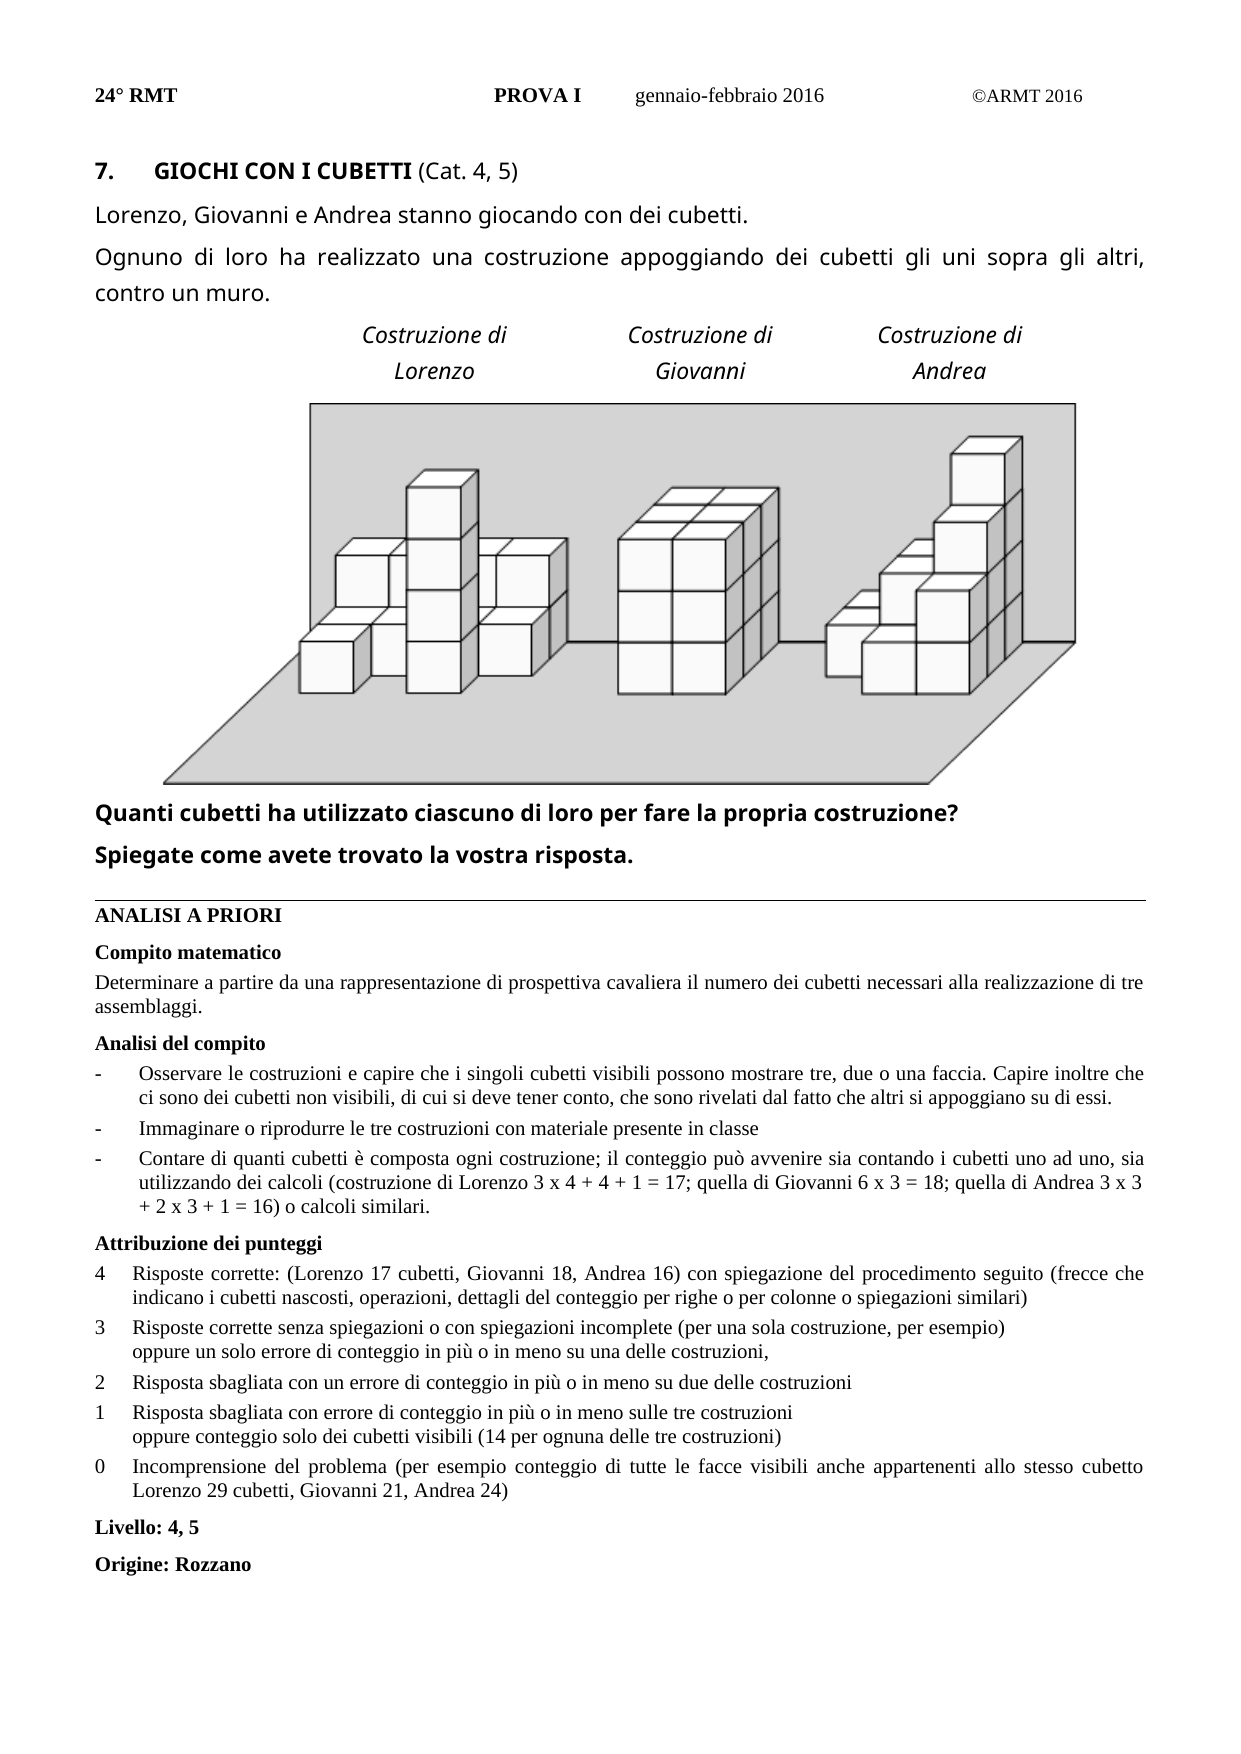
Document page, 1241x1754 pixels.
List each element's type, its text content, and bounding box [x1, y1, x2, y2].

text oppure un solo errore di conteggio in più o in meno su una delle costruzioni, [94, 1339, 1146, 1363]
text Spiegate come avete trovato la vostra risposta. [94, 839, 1146, 871]
text 4 Risposte corrette: (Lorenzo 17 cubetti, Giovanni 18, Andrea 16) con spiegazione del procedimento seguito (frecce che indicano i cubetti nascosti, operazioni, dettagli del conteggio per righe o per colonne o spiegazioni similari) [94, 1261, 1146, 1309]
text Quanti cubetti ha utilizzato ciascuno di loro per fare la propria costruzione? [94, 797, 1146, 828]
text Lorenzo, Giovanni e Andrea stanno giocando con dei cubetti. [94, 199, 1146, 230]
text Analisi a priori [94, 901, 1146, 927]
text Determinare a partire da una rappresentazione di prospettiva cavaliera il numero dei cubetti necessari alla realizzazione di tre assemblaggi. [94, 970, 1146, 1018]
text - Immaginare o riprodurre le tre costruzioni con materiale presente in classe [94, 1116, 1146, 1139]
text Costruzione di Costruzione di Costruzione di [94, 319, 1146, 350]
picture [162, 403, 1078, 785]
text 1 Risposta sbagliata con errore di conteggio in più o in meno sulle tre costruzioni [94, 1400, 1146, 1424]
text Analisi del compito [94, 1031, 1146, 1055]
text 0 Incomprensione del problema (per esempio conteggio di tutte le facce visibili anche appartenenti allo stesso cubetto Lorenzo 29 cubetti, Giovanni 21, Andrea 24) [94, 1454, 1146, 1502]
text Ognuno di loro ha realizzato una costruzione appoggiando dei cubetti gli uni sopra gli altri, contro un muro. [94, 241, 1146, 308]
text Livello: 4, 5 [94, 1515, 1146, 1539]
text 3 Risposte corrette senza spiegazioni o con spiegazioni incomplete (per una sola costruzione, per esempio) [94, 1315, 1146, 1339]
text Attribuzione dei punteggi [94, 1231, 1146, 1254]
text Origine: Rozzano [94, 1551, 1146, 1576]
text - Osservare le costruzioni e capire che i singoli cubetti visibili possono mostrare tre, due o una faccia. Capire inoltre che ci sono dei cubetti non visibili, di cui si deve tener conto, che sono rivelati dal fatto che altri si appoggiano su di essi. [94, 1061, 1146, 1109]
text - Contare di quanti cubetti è composta ogni costruzione; il conteggio può avvenire sia contando i cubetti uno ad uno, sia utilizzando dei calcoli (costruzione di Lorenzo 3 x 4 + 4 + 1 = 17; quella di Giovanni 6 x 3 = 18; quella di Andrea 3 x 3 + 2 x 3 + 1 = 16) o calcoli similari. [94, 1146, 1146, 1218]
text Compito matematico [94, 940, 1146, 964]
text oppure conteggio solo dei cubetti visibili (14 per ognuna delle tre costruzioni) [94, 1424, 1146, 1448]
text Lorenzo Giovanni Andrea [94, 355, 1146, 386]
text 2 Risposta sbagliata con un errore di conteggio in più o in meno su due delle costruzioni [94, 1369, 1146, 1394]
text 7. GIOCHI CON I CUBETTI (Cat. 4, 5) [94, 155, 1146, 186]
